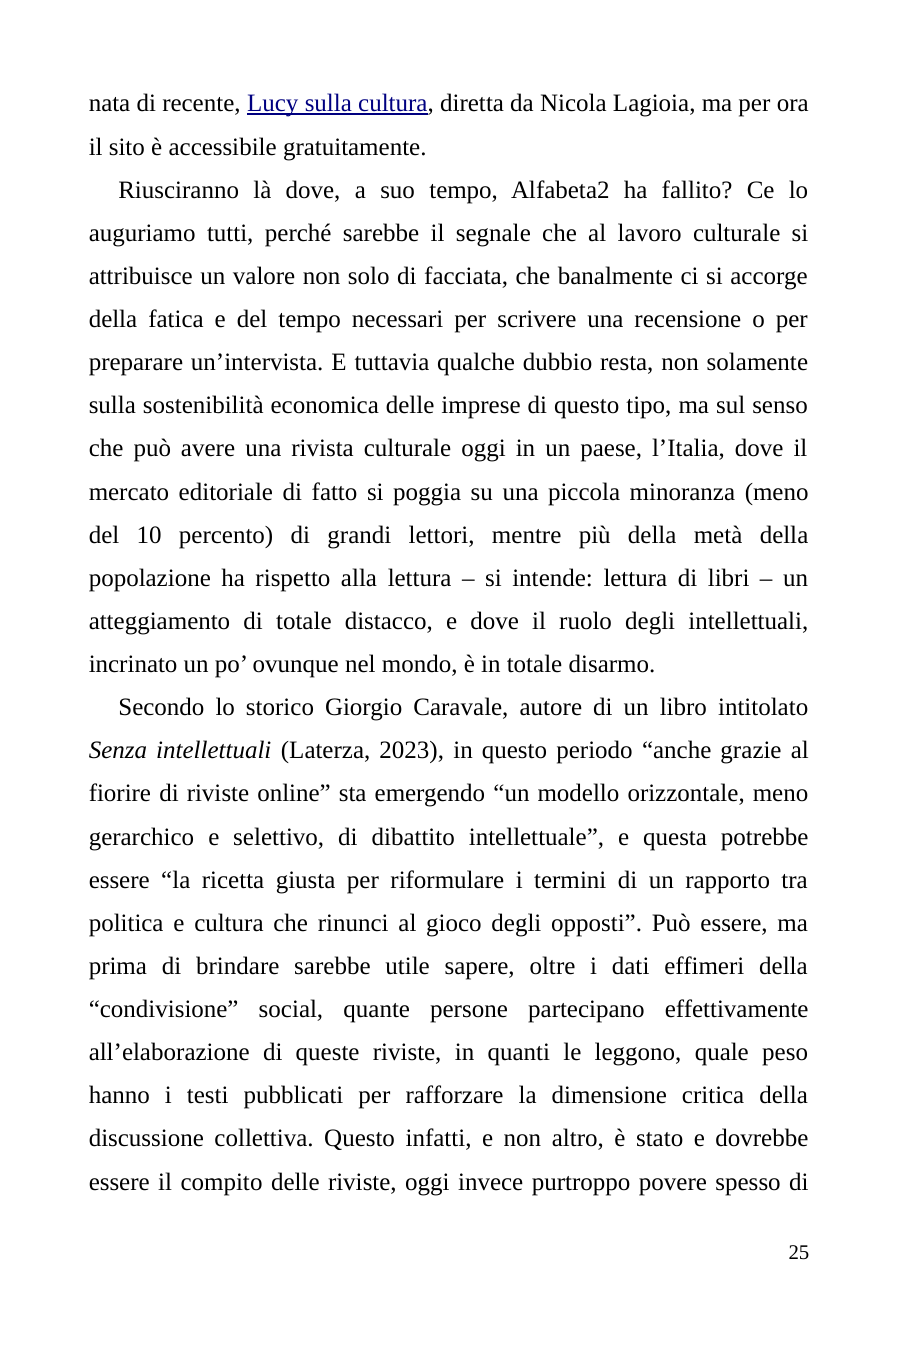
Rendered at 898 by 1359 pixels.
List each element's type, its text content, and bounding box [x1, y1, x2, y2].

text nata di recente, Lucy sulla cultura, diretta da Nicola Lagioia, ma per ora il sito è accessibile gratuitamente. [88, 88, 809, 160]
text Riusciranno là dove, a suo tempo, Alfabeta2 ha fallito? Ce lo auguriamo tutti, perché sarebbe il segnale che al lavoro culturale si attribuisce un valore non solo di facciata, che banalmente ci si accorge della fatica e del tempo necessari per scrivere una recensione o per preparare un’intervista. E tuttavia qualche dubbio resta, non solamente sulla sostenibilità economica delle imprese di questo tipo, ma sul senso che può avere una rivista culturale oggi in un paese, l’Italia, dove il mercato editoriale di fatto si poggia su una piccola minoranza (meno del 10 percento) di grandi lettori, mentre più della metà della popolazione ha rispetto alla lettura – si intende: lettura di libri – un atteggiamento di totale distacco, e dove il ruolo degli intellettuali, incrinato un po’ ovunque nel mondo, è in totale disarmo. [88, 175, 809, 678]
text Secondo lo storico Giorgio Caravale, autore di un libro intitolato Senza intellettuali (Laterza, 2023), in questo periodo “anche grazie al fiorire di riviste online” sta emergendo “un modello orizzontale, meno gerarchico e selettivo, di dibattito intellettuale”, e questa potrebbe essere “la ricetta giusta per riformulare i termini di un rapporto tra politica e cultura che rinunci al gioco degli opposti”. Può essere, ma prima di brindare sarebbe utile sapere, oltre i dati effimeri della “condivisione” social, quante persone partecipano effettivamente all’elaborazione di queste riviste, in quanti le leggono, quale peso hanno i testi pubblicati per rafforzare la dimensione critica della discussione collettiva. Questo infatti, e non altro, è stato e dovrebbe essere il compito delle riviste, oggi invece purtroppo povere spesso di [88, 692, 809, 1195]
